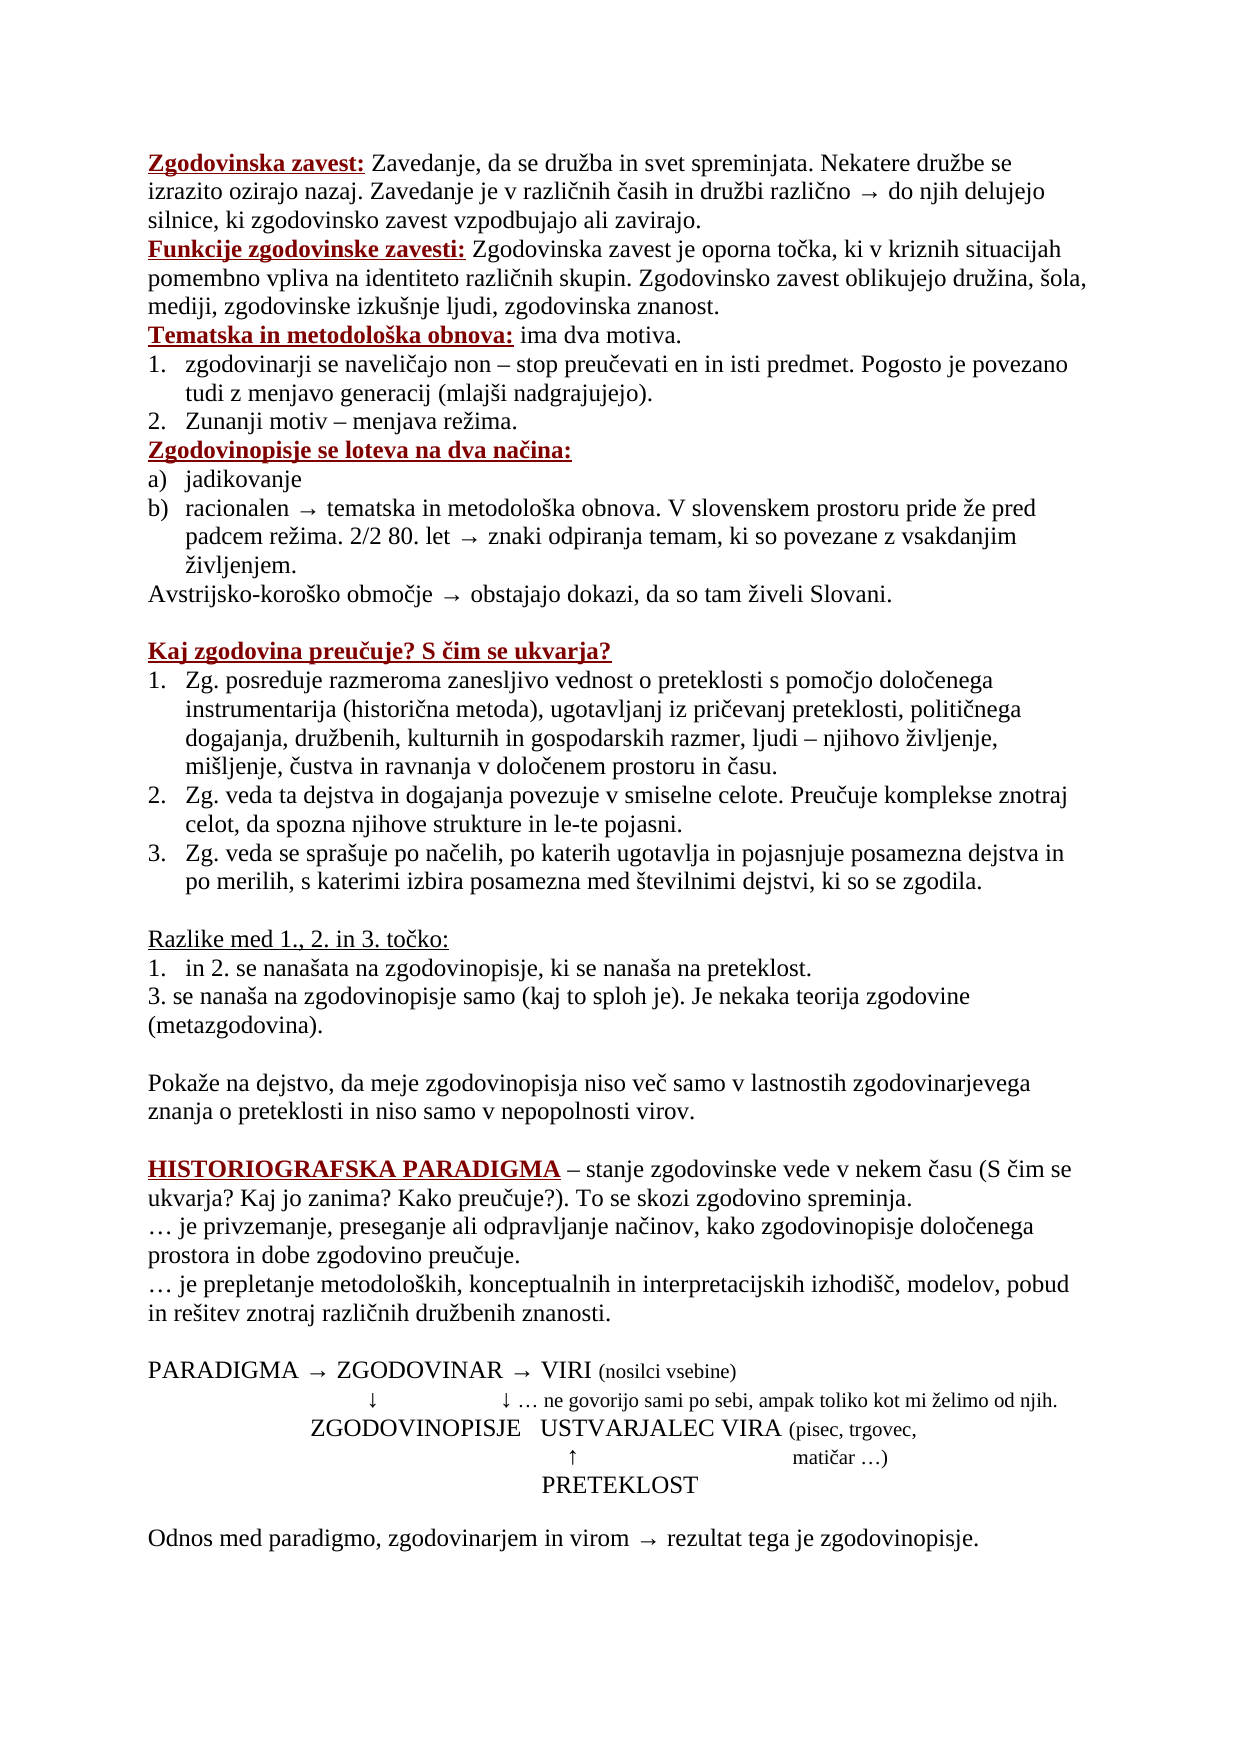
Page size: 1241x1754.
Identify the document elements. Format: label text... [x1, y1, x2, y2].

text PARADIGMA → ZGODOVINAR → VIRI (nosilci vsebine) [148, 1355, 1093, 1384]
text Pokaže na dejstvo, da meje zgodovinopisja niso več samo v lastnostih zgodovinarjevega znanja o preteklosti in niso samo v nepopolnosti virov. [148, 1068, 1093, 1125]
list in 2. se nanašata na zgodovinopisje, ki se nanaša na preteklost. [148, 953, 1093, 981]
text Kaj zgodovina preučuje? S čim se ukvarja? [148, 636, 1093, 665]
text 3. se nanaša na zgodovinopisje samo (kaj to sploh je). Je nekaka teorija zgodovine (metazgodovina). [148, 981, 1093, 1039]
list Zg. veda ta dejstva in dogajanja povezuje v smiselne celote. Preučuje komplekse znotraj celot, da spozna njihove strukture in le-te pojasni. [148, 780, 1093, 838]
list zgodovinarji se naveličajo non – stop preučevati en in isti predmet. Pogosto je povezano tudi z menjavo generacij (mlajši nadgrajujejo). [148, 349, 1093, 406]
text Tematska in metodološka obnova: ima dva motiva. [148, 320, 1093, 349]
text ↓ ↓ … ne govorijo sami po sebi, ampak toliko kot mi želimo od njih. [148, 1384, 1093, 1413]
text Zgodovinska zavest: Zavedanje, da se družba in svet spreminjata. Nekatere družbe se izrazito ozirajo nazaj. Zavedanje je v različnih časih in družbi različno → do njih delujejo silnice, ki zgodovinsko zavest vzpodbujajo ali zavirajo. [148, 148, 1093, 234]
list jadikovanje [148, 464, 1093, 493]
text Avstrijsko-koroško območje → obstajajo dokazi, da so tam živeli Slovani. [148, 579, 1093, 608]
text Funkcije zgodovinske zavesti: Zgodovinska zavest je oporna točka, ki v kriznih situacijah pomembno vpliva na identiteto različnih skupin. Zgodovinsko zavest oblikujejo družina, šola, mediji, zgodovinske izkušnje ljudi, zgodovinska znanost. [148, 234, 1093, 320]
text Razlike med 1., 2. in 3. točko: [148, 924, 1093, 953]
text Odnos med paradigmo, zgodovinarjem in virom → rezultat tega je zgodovinopisje. [148, 1523, 1093, 1552]
list Zg. posreduje razmeroma zanesljivo vednost o preteklosti s pomočjo določenega instrumentarija (historična metoda), ugotavljanj iz pričevanj preteklosti, političnega dogajanja, družbenih, kulturnih in gospodarskih razmer, ljudi – njihovo življenje, mišljenje, čustva in ravnanja v določenem prostoru in času. [148, 665, 1093, 780]
text Zgodovinopisje se loteva na dva načina: [148, 435, 1093, 464]
subtitle PRETEKLOST [148, 1470, 1093, 1499]
list Zunanji motiv – menjava režima. [148, 406, 1093, 435]
text ↑ matičar …) [148, 1441, 1093, 1470]
text … je privzemanje, preseganje ali odpravljanje načinov, kako zgodovinopisje določenega prostora in dobe zgodovino preučuje. [148, 1211, 1093, 1269]
list racionalen → tematska in metodološka obnova. V slovenskem prostoru pride že pred padcem režima. 2/2 80. let → znaki odpiranja temam, ki so povezane z vsakdanjim življenjem. [148, 493, 1093, 579]
text HISTORIOGRAFSKA PARADIGMA – stanje zgodovinske vede v nekem času (S čim se ukvarja? Kaj jo zanima? Kako preučuje?). To se skozi zgodovino spreminja. [148, 1154, 1093, 1211]
text … je prepletanje metodoloških, konceptualnih in interpretacijskih izhodišč, modelov, pobud in rešitev znotraj različnih družbenih znanosti. [148, 1269, 1093, 1326]
text ZGODOVINOPISJE USTVARJALEC VIRA (pisec, trgovec, [148, 1413, 1093, 1441]
list Zg. veda se sprašuje po načelih, po katerih ugotavlja in pojasnjuje posamezna dejstva in po merilih, s katerimi izbira posamezna med številnimi dejstvi, ki so se zgodila. [148, 838, 1093, 895]
